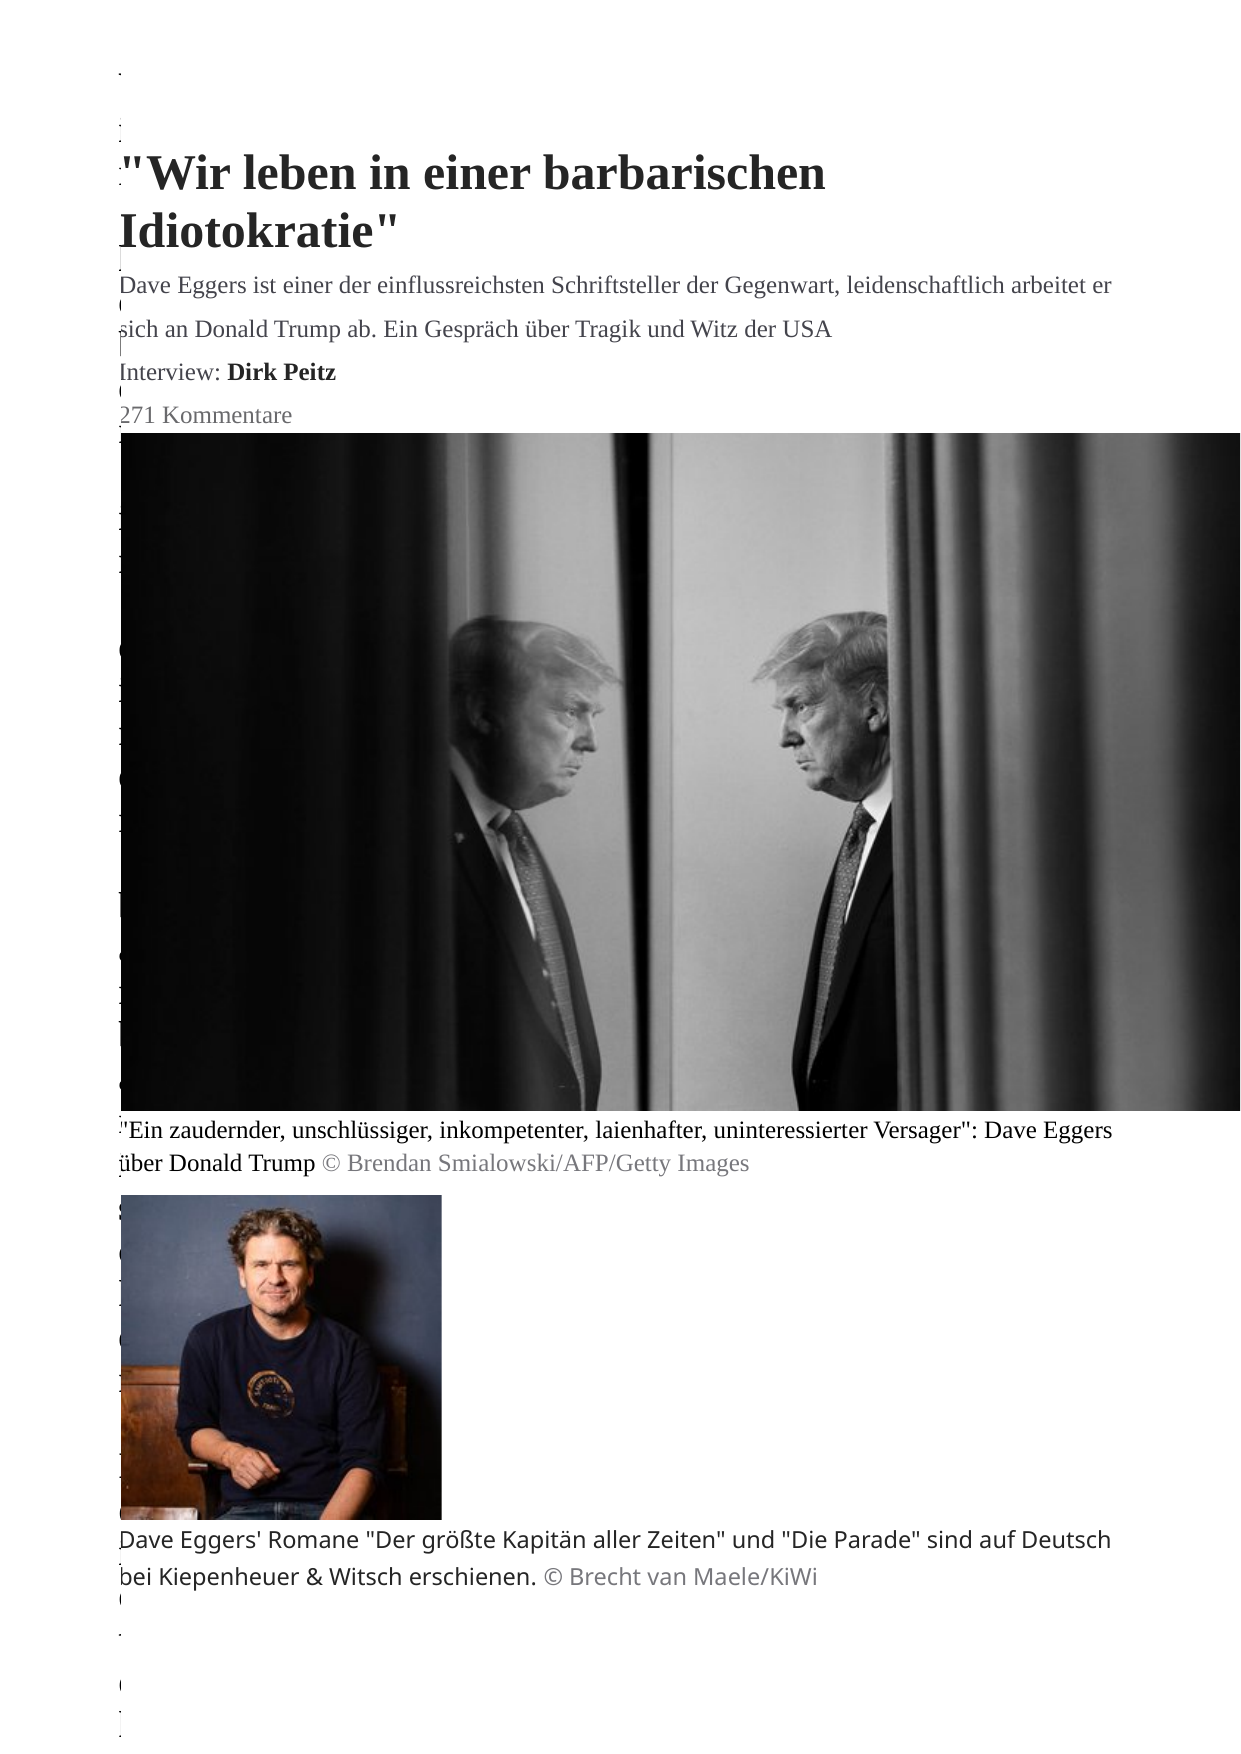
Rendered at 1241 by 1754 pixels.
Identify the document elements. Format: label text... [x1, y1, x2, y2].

subtitle "Wir leben in einer barbarischen Idiotokratie" [121, 143, 1122, 258]
text "Ein zaudernder, unschlüssiger, inkompetenter, laienhafter, uninteressierter Versager": Dave Eggers über Donald Trump © Brendan Smialowski/​AFP/​Getty Images [121, 1115, 1122, 1177]
picture [121, 433, 1241, 1111]
picture [121, 1195, 442, 1520]
text Dave Eggers ist einer der einflussreichsten Schriftsteller der Gegenwart, leidenschaftlich arbeitet er sich an Donald Trump ab. Ein Gespräch über Tragik und Witz der USA [121, 271, 1122, 342]
text Interview: Dirk Peitz [121, 357, 1122, 386]
text Dave Eggers' Romane "Der größte Kapitän aller Zeiten" und "Die Parade" sind auf Deutsch bei Kiepenheuer & Witsch erschienen. © Brecht van Maele/​KiWi [121, 1524, 1122, 1593]
text 271 Kommentare [121, 400, 1122, 429]
